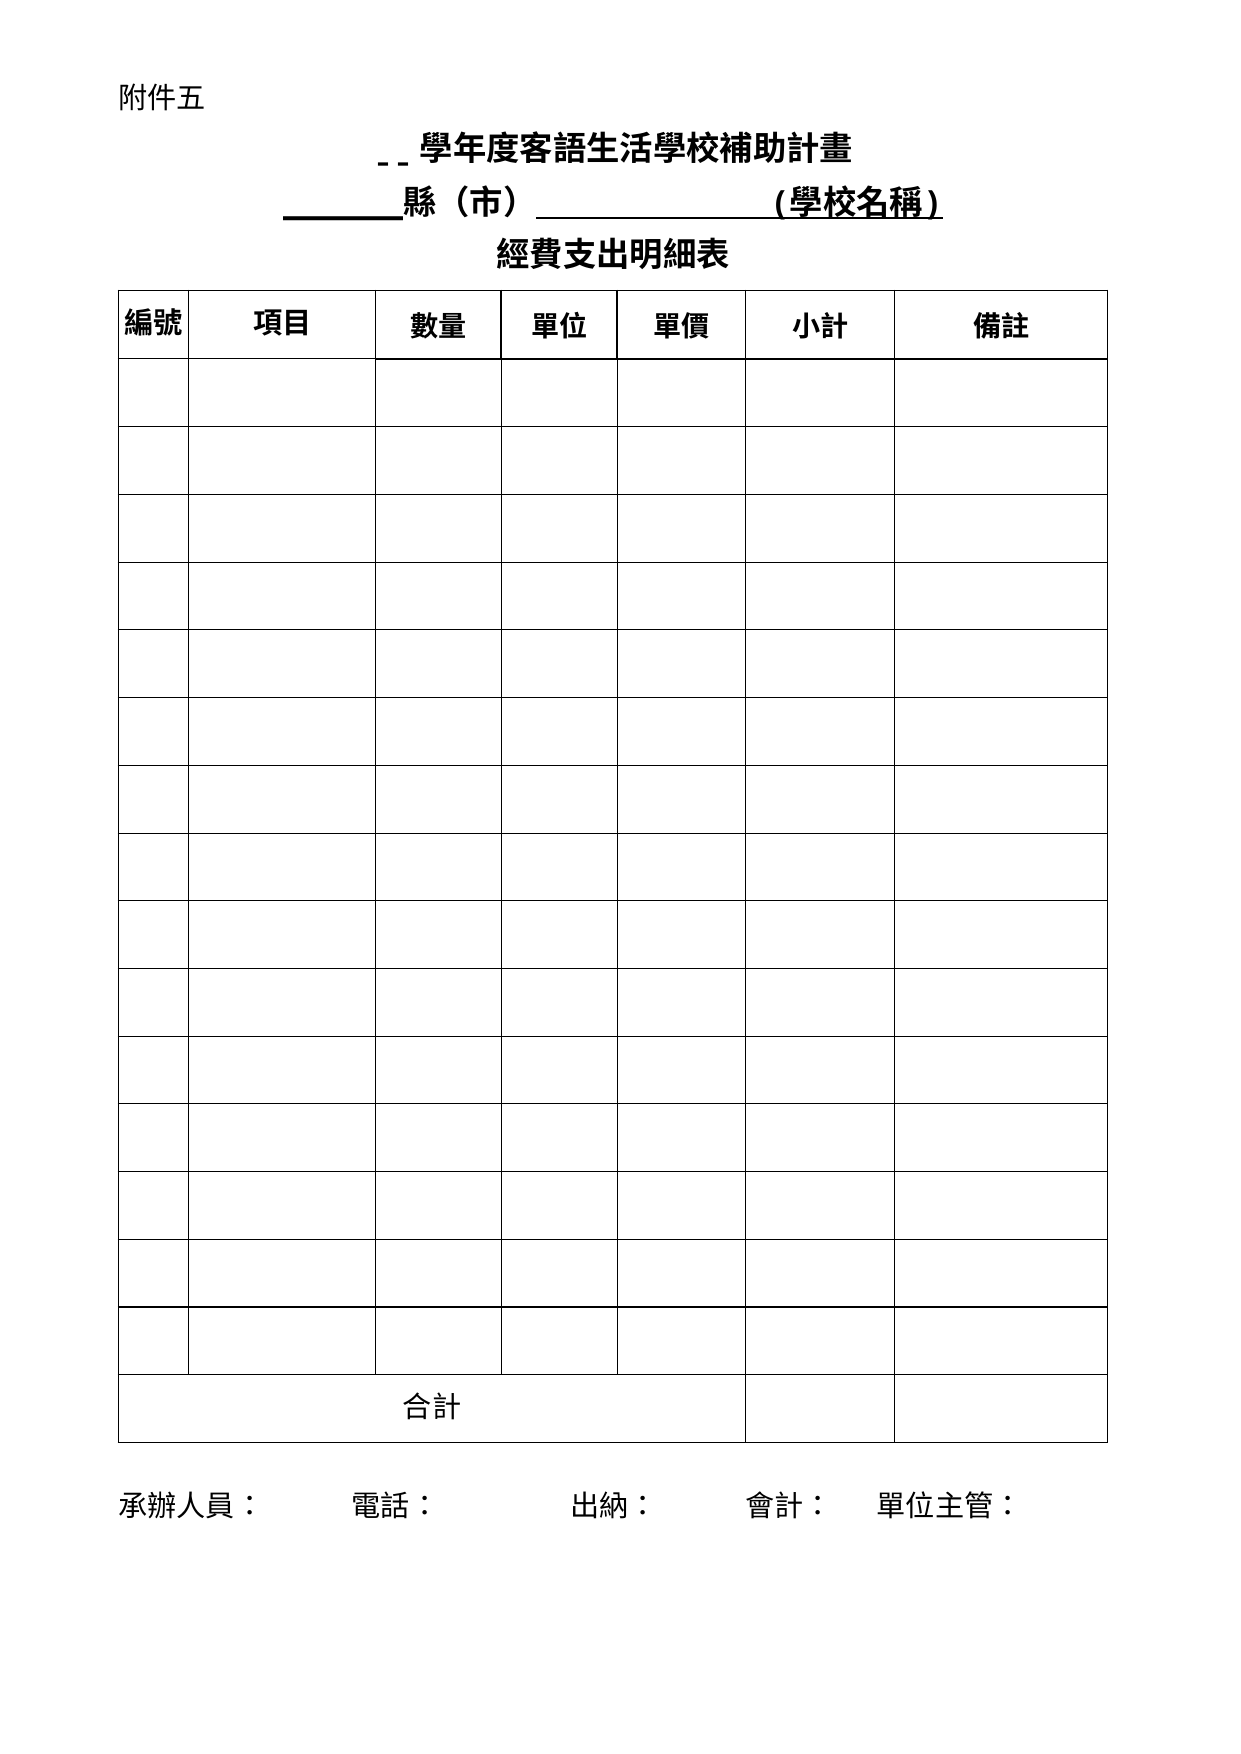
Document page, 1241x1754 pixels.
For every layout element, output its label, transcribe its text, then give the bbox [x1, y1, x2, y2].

table_cell [189, 901, 375, 968]
table_cell [618, 766, 745, 832]
table_cell [618, 1104, 745, 1171]
table_cell [189, 630, 375, 697]
table_cell [618, 901, 745, 968]
table_cell [376, 901, 501, 968]
table_cell [502, 1037, 617, 1103]
table_cell [502, 1308, 617, 1374]
table_header 備註 [895, 291, 1107, 358]
table_cell [618, 698, 745, 765]
table_cell [746, 1308, 894, 1374]
table_cell [189, 427, 375, 494]
table_cell [376, 1308, 501, 1374]
table_cell [895, 1240, 1107, 1306]
table_cell [895, 1375, 1107, 1442]
text 附件五 [118, 75, 1107, 117]
table_cell [746, 1172, 894, 1239]
table_cell [895, 834, 1107, 900]
table_cell [746, 901, 894, 968]
table_cell [895, 698, 1107, 765]
table_cell [502, 969, 617, 1036]
table_cell [502, 427, 617, 494]
text ˍˍ學年度客語生活學校補助計畫 [118, 117, 1107, 171]
table_cell [502, 360, 617, 426]
table_cell [119, 427, 188, 494]
table_cell [502, 630, 617, 697]
table_cell [376, 1104, 501, 1171]
table_cell [119, 698, 188, 765]
table_cell 合計 [119, 1375, 745, 1442]
table_header 小計 [746, 291, 894, 358]
table_cell [189, 1240, 375, 1306]
table_cell [189, 1037, 375, 1103]
table_cell [618, 1240, 745, 1306]
table_cell [746, 766, 894, 832]
table_cell [618, 360, 745, 426]
table_cell [618, 563, 745, 629]
table_cell [119, 1172, 188, 1239]
table_cell [376, 969, 501, 1036]
table_cell [618, 630, 745, 697]
table_cell [895, 1104, 1107, 1171]
table_cell [189, 359, 375, 426]
table_cell [618, 495, 745, 562]
table_cell [895, 1308, 1107, 1374]
table_cell [376, 630, 501, 697]
table_cell [119, 1104, 188, 1171]
table_cell [119, 901, 188, 968]
table_cell [189, 766, 375, 832]
table_cell [189, 969, 375, 1036]
table_cell [189, 834, 375, 900]
table_cell [618, 1037, 745, 1103]
table_cell [376, 495, 501, 562]
table_cell [376, 427, 501, 494]
table_cell [618, 969, 745, 1036]
table_cell [618, 427, 745, 494]
table_cell [376, 1240, 501, 1306]
table_cell [895, 427, 1107, 494]
table_cell [746, 834, 894, 900]
table_cell [895, 1172, 1107, 1239]
table_cell [119, 1240, 188, 1306]
table_cell [119, 563, 188, 629]
table_cell [895, 495, 1107, 562]
table_cell [502, 1104, 617, 1171]
table_cell [746, 427, 894, 494]
table_cell [618, 834, 745, 900]
table_cell [746, 360, 894, 426]
table_cell [746, 495, 894, 562]
table_cell [119, 969, 188, 1036]
table_cell [189, 698, 375, 765]
text ______縣（市） (學校名稱) [118, 171, 1107, 225]
table_cell [502, 1240, 617, 1306]
table_cell [376, 1037, 501, 1103]
table_cell [618, 1172, 745, 1239]
text 經費支出明細表 [118, 225, 1107, 277]
table_cell [746, 1240, 894, 1306]
table_cell [895, 766, 1107, 832]
table_cell [502, 563, 617, 629]
table_cell [189, 1308, 375, 1374]
table_cell [189, 563, 375, 629]
table_cell [502, 495, 617, 562]
table_cell [746, 1104, 894, 1171]
table_cell [895, 1037, 1107, 1103]
table_cell [376, 1172, 501, 1239]
text 承辦人員： 電話： 出納： 會計： 單位主管： [118, 1482, 1107, 1525]
table_cell [895, 969, 1107, 1036]
table_cell [376, 766, 501, 832]
table_cell [746, 698, 894, 765]
table_header 項目 [189, 291, 375, 358]
table_cell [119, 834, 188, 900]
table_cell [502, 766, 617, 832]
table_cell [746, 1375, 894, 1442]
table_cell [189, 1172, 375, 1239]
table_cell [119, 1308, 188, 1374]
table_cell [746, 563, 894, 629]
table_cell [502, 834, 617, 900]
table_cell [618, 1308, 745, 1374]
table_header 數量 [376, 291, 500, 358]
table_cell [119, 359, 188, 426]
table_cell [746, 1037, 894, 1103]
table_cell [895, 630, 1107, 697]
table_cell [189, 495, 375, 562]
table_cell [746, 630, 894, 697]
table_cell [376, 563, 501, 629]
table_cell [895, 563, 1107, 629]
table_cell [895, 901, 1107, 968]
table_cell [502, 698, 617, 765]
table_cell [502, 1172, 617, 1239]
table_header 編號 [119, 291, 188, 358]
table_cell [119, 766, 188, 832]
table_cell [376, 360, 501, 426]
table_cell [376, 834, 501, 900]
table_cell [895, 360, 1107, 426]
table_cell [119, 495, 188, 562]
table_cell [502, 901, 617, 968]
table_cell [189, 1104, 375, 1171]
table_cell [746, 969, 894, 1036]
table_header 單位 [502, 291, 616, 358]
table_cell [119, 1037, 188, 1103]
table_header 單價 [618, 291, 745, 358]
table_cell [119, 630, 188, 697]
table_cell [376, 698, 501, 765]
